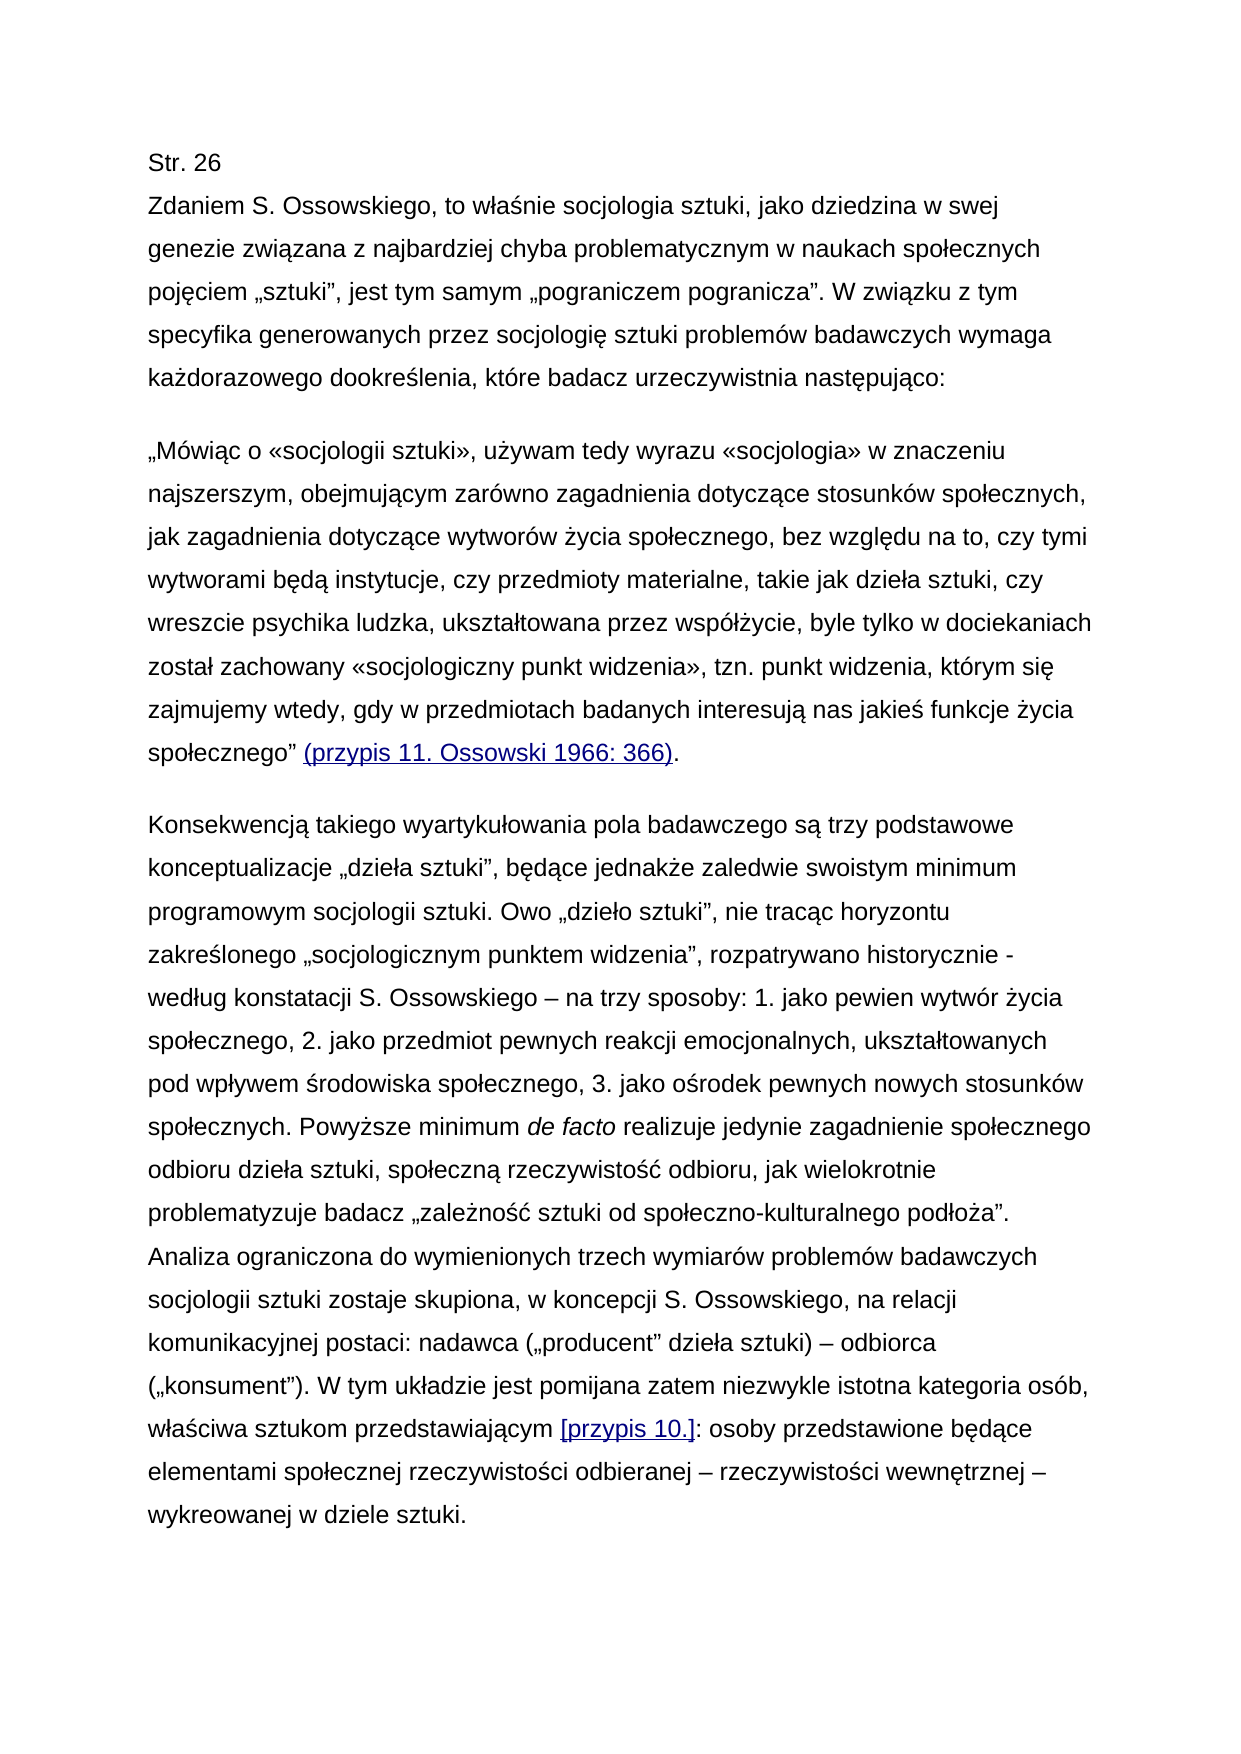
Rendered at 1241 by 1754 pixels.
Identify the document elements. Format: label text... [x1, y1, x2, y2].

text Konsekwencją takiego wyartykułowania pola badawczego są trzy podstawowe konceptualizacje „dzieła sztuki”, będące jednakże zaledwie swoistym minimum programowym socjologii sztuki. Owo „dzieło sztuki”, nie tracąc horyzontu zakreślonego „socjologicznym punktem widzenia”, rozpatrywano historycznie - według konstatacji S. Ossowskiego – na trzy sposoby: 1. jako pewien wytwór życia społecznego, 2. jako przedmiot pewnych reakcji emocjonalnych, ukształtowanych pod wpływem środowiska społecznego, 3. jako ośrodek pewnych nowych stosunków społecznych. Powyższe minimum de facto realizuje jedynie zagadnienie społecznego odbioru dzieła sztuki, społeczną rzeczywistość odbioru, jak wielokrotnie problematyzuje badacz „zależność sztuki od społeczno-kulturalnego podłoża”. Analiza ograniczona do wymienionych trzech wymiarów problemów badawczych socjologii sztuki zostaje skupiona, w koncepcji S. Ossowskiego, na relacji komunikacyjnej postaci: nadawca („producent” dzieła sztuki) – odbiorca („konsument”). W tym układzie jest pomijana zatem niezwykle istotna kategoria osób, właściwa sztukom przedstawiającym [przypis 10.]: osoby przedstawione będące elementami społecznej rzeczywistości odbieranej – rzeczywistości wewnętrznej – wykreowanej w dziele sztuki. [148, 810, 1093, 1529]
text „Mówiąc o «socjologii sztuki», używam tedy wyrazu «socjologia» w znaczeniu najszerszym, obejmującym zarówno zagadnienia dotyczące stosunków społecznych, jak zagadnienia dotyczące wytworów życia społecznego, bez względu na to, czy tymi wytworami będą instytucje, czy przedmioty materialne, takie jak dzieła sztuki, czy wreszcie psychika ludzka, ukształtowana przez współżycie, byle tylko w dociekaniach został zachowany «socjologiczny punkt widzenia», tzn. punkt widzenia, którym się zajmujemy wtedy, gdy w przedmiotach badanych interesują nas jakieś funkcje życia społecznego” (przypis 11. Ossowski 1966: 366). [148, 436, 1093, 766]
text Str. 26 [148, 148, 1093, 176]
text Zdaniem S. Ossowskiego, to właśnie socjologia sztuki, jako dziedzina w swej genezie związana z najbardziej chyba problematycznym w naukach społecznych pojęciem „sztuki”, jest tym samym „pograniczem pogranicza”. W związku z tym specyfika generowanych przez socjologię sztuki problemów badawczych wymaga każdorazowego dookreślenia, które badacz urzeczywistnia następująco: [148, 191, 1093, 392]
